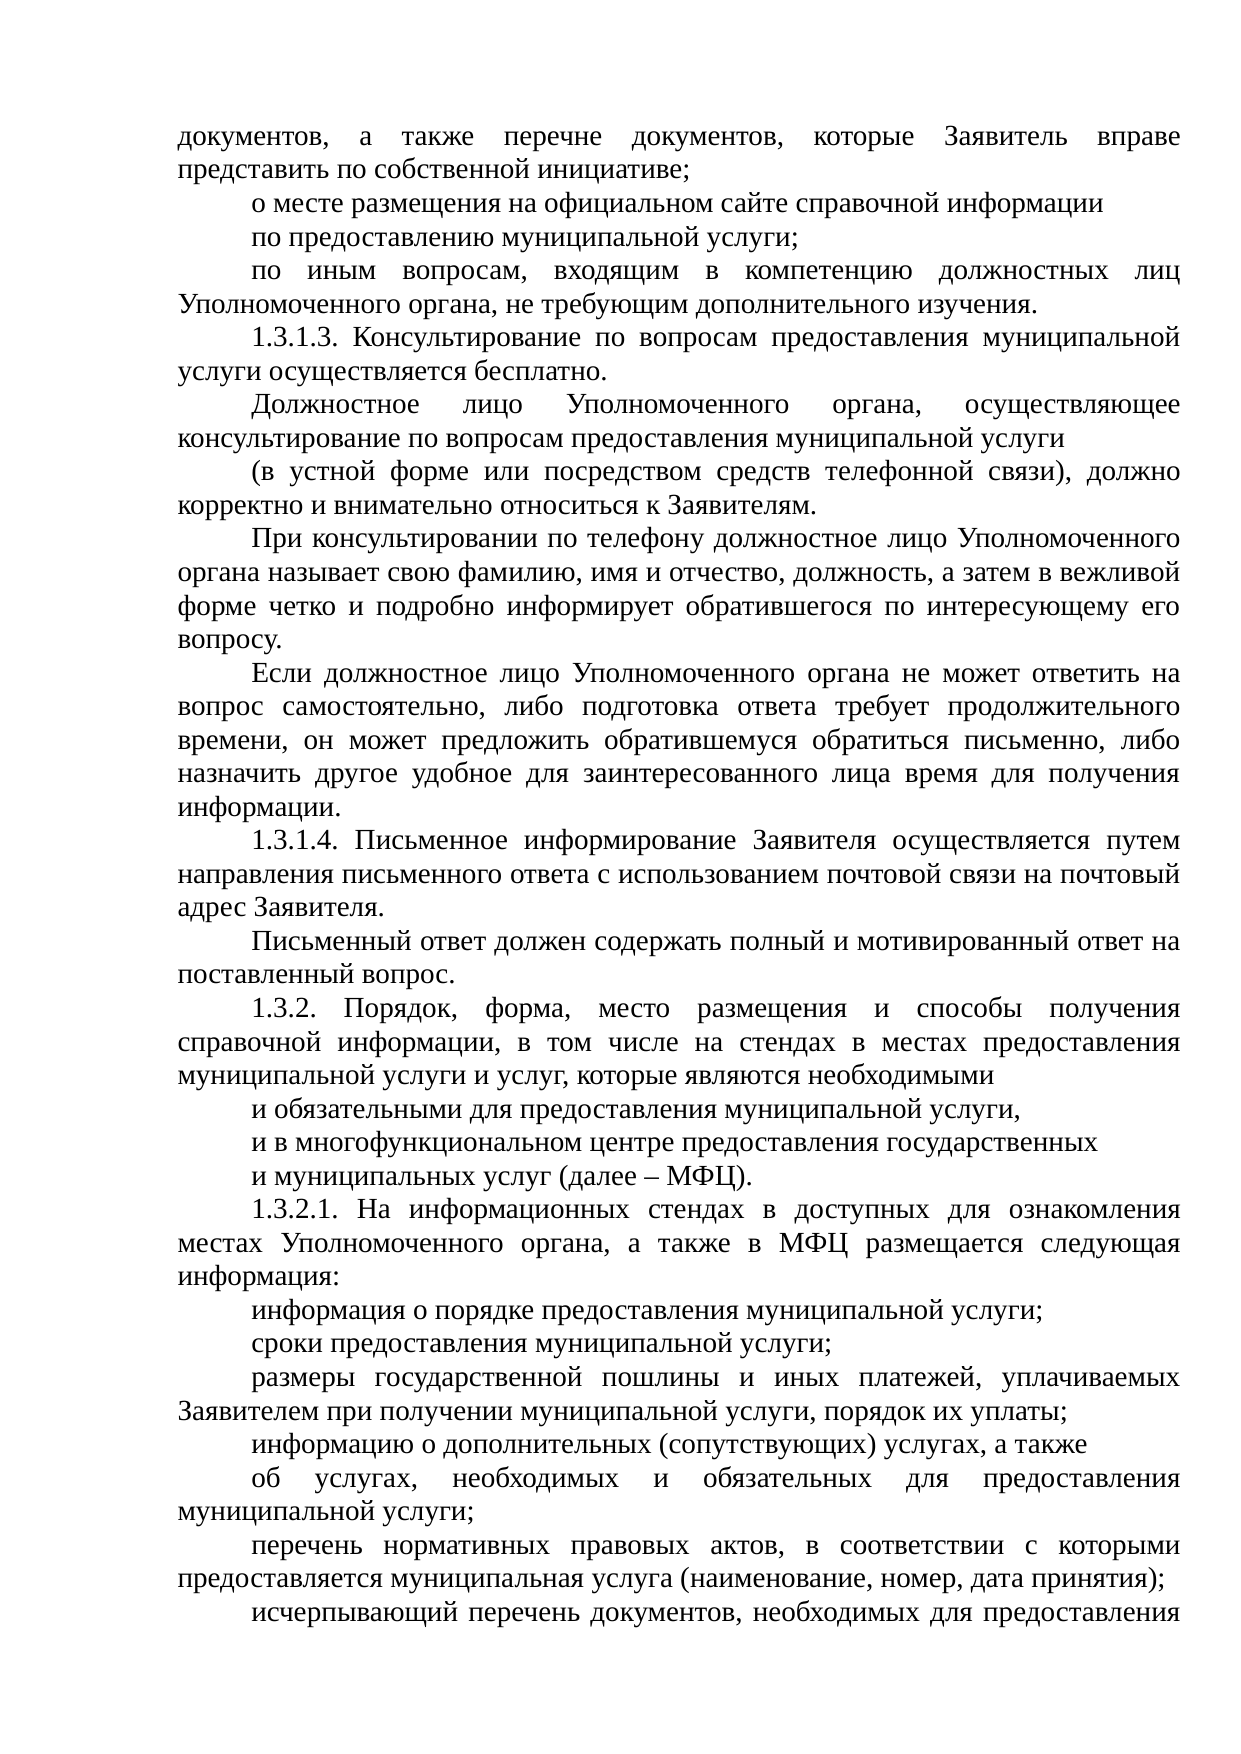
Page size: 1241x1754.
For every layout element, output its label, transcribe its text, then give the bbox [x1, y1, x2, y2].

text Если должностное лицо Уполномоченного органа не может ответить на вопрос самостоятельно, либо подготовка ответа требует продолжительного времени, он может предложить обратившемуся обратиться письменно, либо назначить другое удобное для заинтересованного лица время для получения информации. [177, 655, 1181, 822]
text размеры государственной пошлины и иных платежей, уплачиваемых Заявителем при получении муниципальной услуги, порядок их уплаты; [177, 1359, 1181, 1426]
text 1.3.2.1. На информационных стендах в доступных для ознакомления местах Уполномоченного органа, а также в МФЦ размещается следующая информация: [177, 1191, 1181, 1292]
text При консультировании по телефону должностное лицо Уполномоченного органа называет свою фамилию, имя и отчество, должность, а затем в вежливой форме четко и подробно информирует обратившегося по интересующему его вопросу. [177, 521, 1181, 655]
text документов, а также перечне документов, которые Заявитель вправе представить по собственной инициативе; [177, 118, 1181, 185]
text информацию о дополнительных (сопутствующих) услугах, а также [177, 1426, 1181, 1460]
text и в многофункциональном центре предоставления государственных [177, 1124, 1181, 1158]
text и муниципальных услуг (далее – МФЦ). [177, 1158, 1181, 1191]
text исчерпывающий перечень документов, необходимых для предоставления [177, 1594, 1181, 1627]
text 1.3.1.3. Консультирование по вопросам предоставления муниципальной услуги осуществляется бесплатно. [177, 319, 1181, 386]
text о месте размещения на официальном сайте справочной информации [177, 185, 1181, 219]
text об услугах, необходимых и обязательных для предоставления муниципальной услуги; [177, 1460, 1181, 1527]
text Должностное лицо Уполномоченного органа, осуществляющее консультирование по вопросам предоставления муниципальной услуги [177, 386, 1181, 453]
text и обязательными для предоставления муниципальной услуги, [177, 1091, 1181, 1124]
text по предоставлению муниципальной услуги; [177, 219, 1181, 252]
text Письменный ответ должен содержать полный и мотивированный ответ на поставленный вопрос. [177, 923, 1181, 990]
text перечень нормативных правовых актов, в соответствии с которыми предоставляется муниципальная услуга (наименование, номер, дата принятия); [177, 1527, 1181, 1594]
text сроки предоставления муниципальной услуги; [177, 1326, 1181, 1359]
text по иным вопросам, входящим в компетенцию должностных лиц Уполномоченного органа, не требующим дополнительного изучения. [177, 252, 1181, 319]
text (в устной форме или посредством средств телефонной связи), должно корректно и внимательно относиться к Заявителям. [177, 453, 1181, 521]
text информация о порядке предоставления муниципальной услуги; [177, 1292, 1181, 1326]
text 1.3.2. Порядок, форма, место размещения и способы получения справочной информации, в том числе на стендах в местах предоставления муниципальной услуги и услуг, которые являются необходимыми [177, 990, 1181, 1091]
text 1.3.1.4. Письменное информирование Заявителя осуществляется путем направления письменного ответа с использованием почтовой связи на почтовый адрес Заявителя. [177, 822, 1181, 923]
